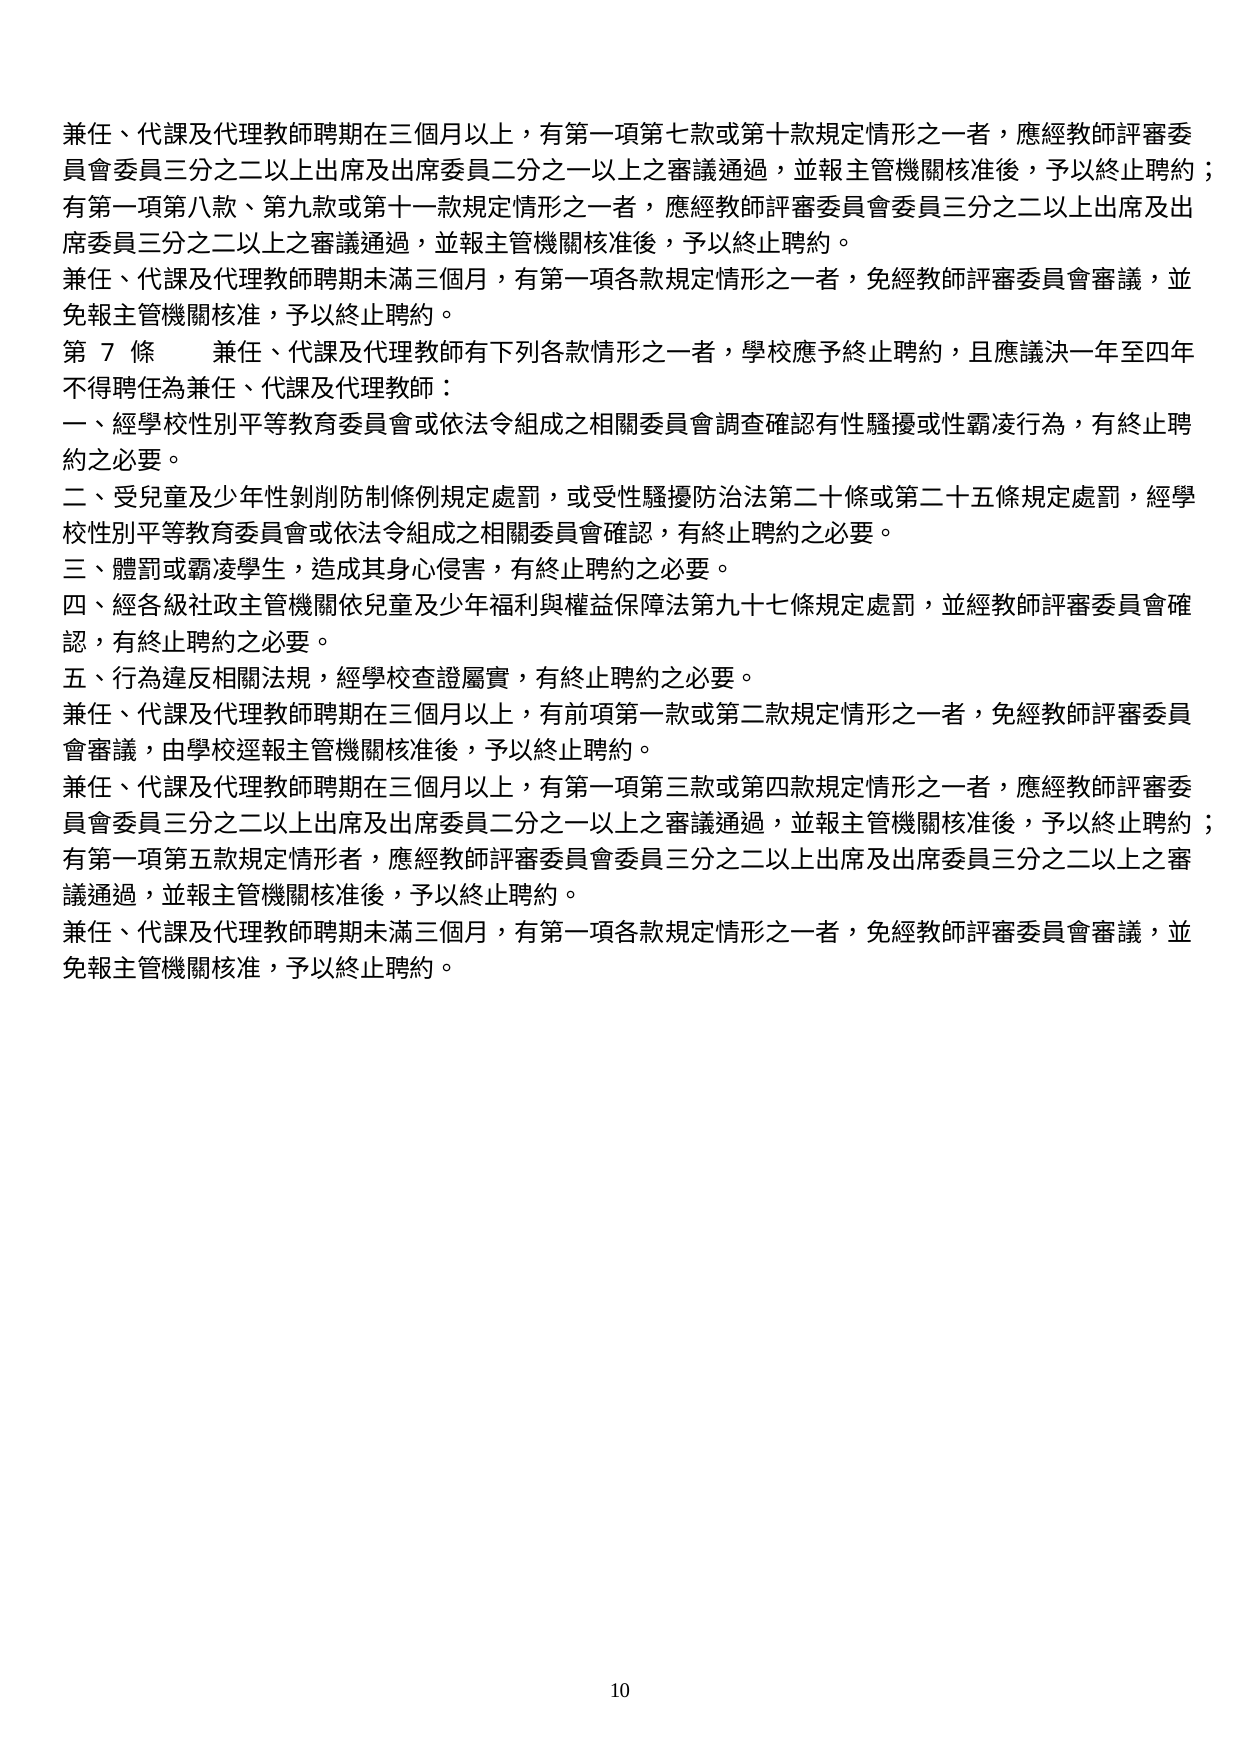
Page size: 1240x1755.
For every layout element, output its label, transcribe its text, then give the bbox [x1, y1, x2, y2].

text 第 7 條 兼任、代課及代理教師有下列各款情形之一者，學校應予終止聘約，且應議決一年至四年不得聘任為兼任、代課及代理教師： [62, 332, 1196, 404]
text 兼任、代課及代理教師聘期未滿三個月，有第一項各款規定情形之一者，免經教師評審委員會審議，並免報主管機關核准，予以終止聘約。 [62, 259, 1196, 332]
text 二、受兒童及少年性剝削防制條例規定處罰，或受性騷擾防治法第二十條或第二十五條規定處罰，經學校性別平等教育委員會或依法令組成之相關委員會確認，有終止聘約之必要。 [62, 477, 1196, 549]
text 兼任、代課及代理教師聘期在三個月以上，有第一項第七款或第十款規定情形之一者，應經教師評審委員會委員三分之二以上出席及出席委員二分之一以上之審議通過，並報主管機關核准後，予以終止聘約；有第一項第八款、第九款或第十一款規定情形之一者，應經教師評審委員會委員三分之二以上出席及出席委員三分之二以上之審議通過，並報主管機關核准後，予以終止聘約。 [62, 114, 1196, 259]
text 兼任、代課及代理教師聘期未滿三個月，有第一項各款規定情形之一者，免經教師評審委員會審議，並免報主管機關核准，予以終止聘約。 [62, 912, 1196, 984]
text 兼任、代課及代理教師聘期在三個月以上，有第一項第三款或第四款規定情形之一者，應經教師評審委員會委員三分之二以上出席及出席委員二分之一以上之審議通過，並報主管機關核准後，予以終止聘約；有第一項第五款規定情形者，應經教師評審委員會委員三分之二以上出席及出席委員三分之二以上之審議通過，並報主管機關核准後，予以終止聘約。 [62, 767, 1196, 912]
text 五、行為違反相關法規，經學校查證屬實，有終止聘約之必要。 [62, 658, 1196, 694]
text 三、體罰或霸凌學生，造成其身心侵害，有終止聘約之必要。 [62, 549, 1196, 586]
text 兼任、代課及代理教師聘期在三個月以上，有前項第一款或第二款規定情形之一者，免經教師評審委員會審議，由學校逕報主管機關核准後，予以終止聘約。 [62, 694, 1196, 767]
text 一、經學校性別平等教育委員會或依法令組成之相關委員會調查確認有性騷擾或性霸凌行為，有終止聘約之必要。 [62, 404, 1196, 477]
text 四、經各級社政主管機關依兒童及少年福利與權益保障法第九十七條規定處罰，並經教師評審委員會確認，有終止聘約之必要。 [62, 586, 1196, 658]
